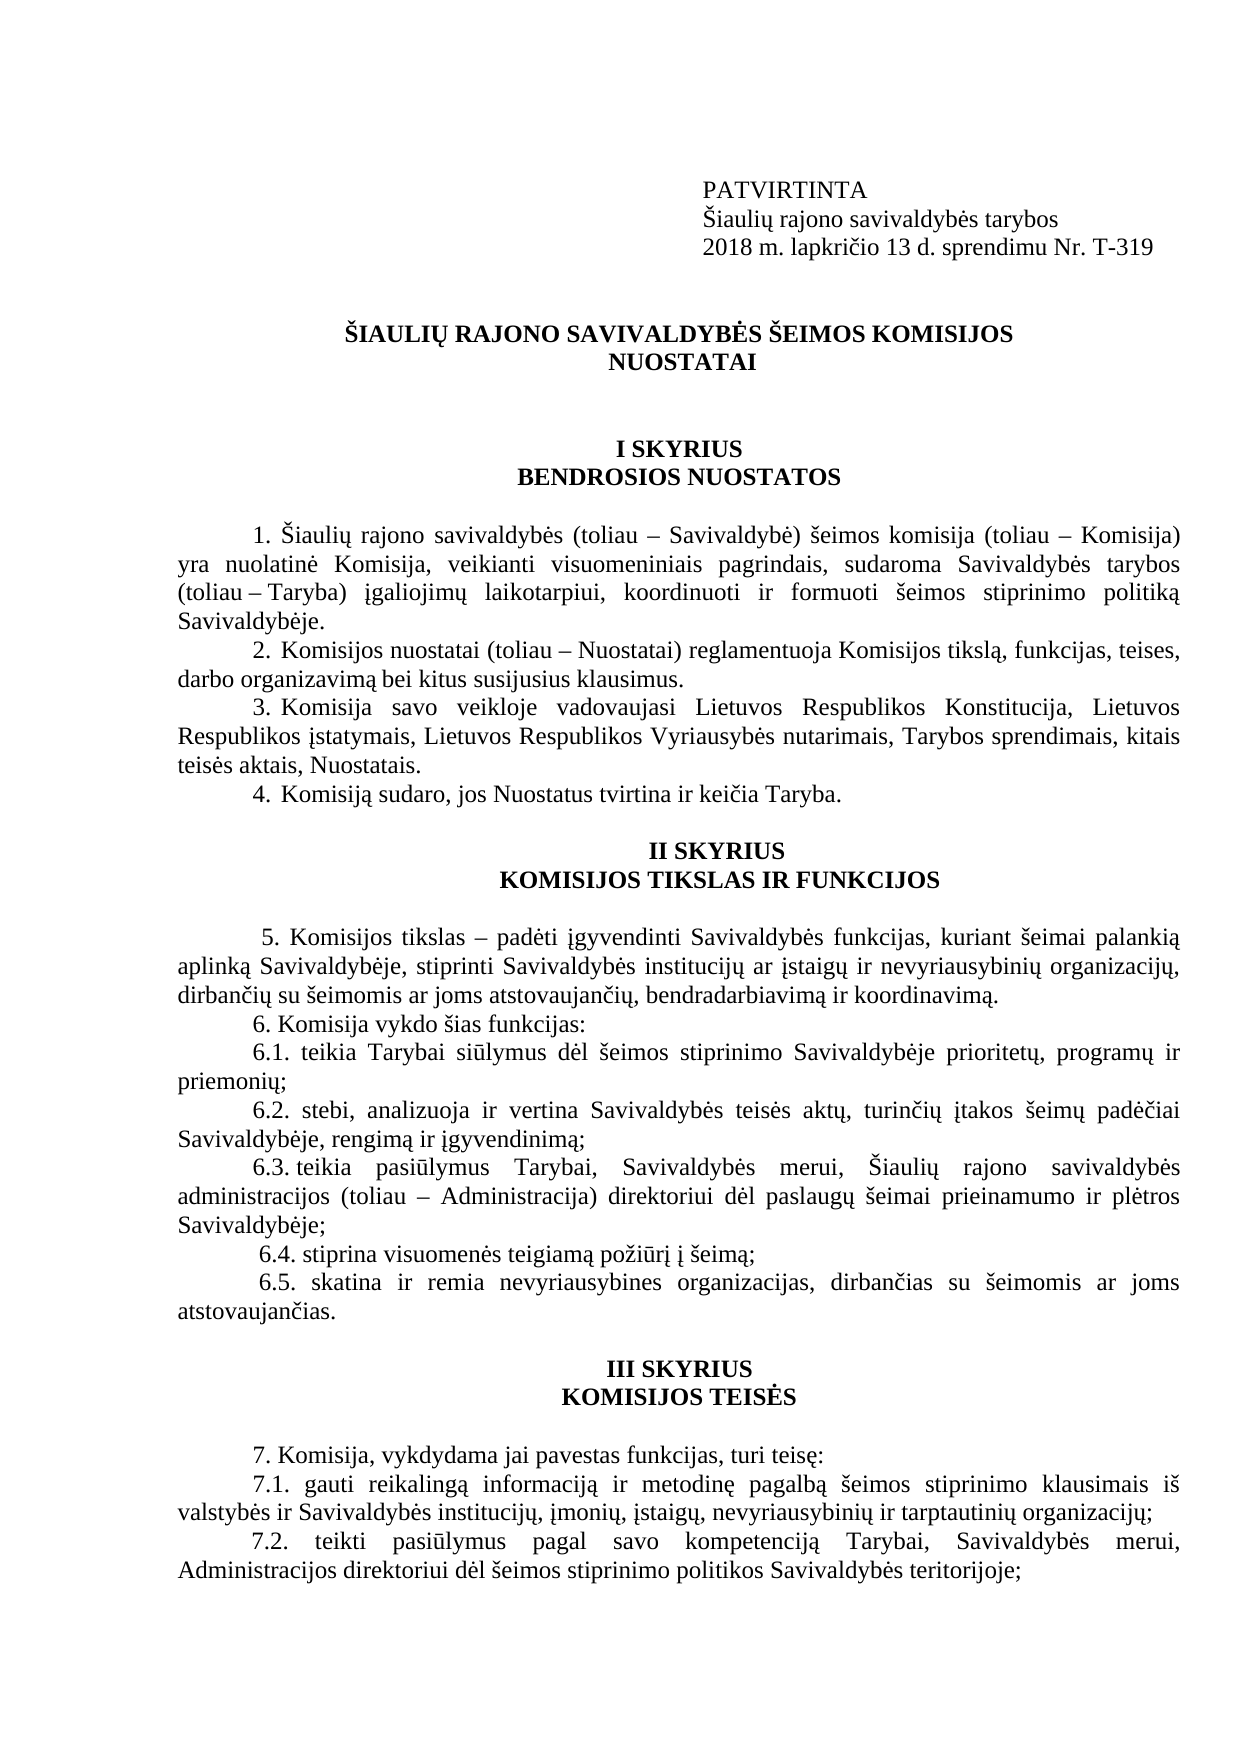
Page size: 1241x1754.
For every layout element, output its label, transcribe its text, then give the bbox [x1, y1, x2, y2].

text Šiaulių rajono savivaldybės tarybos [702, 204, 1181, 232]
text NUOSTATAI [177, 347, 1181, 376]
text 6.3. teikia pasiūlymus Tarybai, Savivaldybės merui, Šiaulių rajono savivaldybės administracijos (toliau – Administracija) direktoriui dėl paslaugų šeimai prieinamumo ir plėtros Savivaldybėje; [177, 1152, 1181, 1239]
text 2018 m. lapkričio 13 d. sprendimu Nr. T-319 [702, 232, 1181, 261]
text BENDROSIOS NUOSTATOS [177, 462, 1181, 491]
text 5. Komisijos tikslas – padėti įgyvendinti Savivaldybės funkcijas, kuriant šeimai palankią aplinką Savivaldybėje, stiprinti Savivaldybės institucijų ar įstaigų ir nevyriausybinių organizacijų, dirbančių su šeimomis ar joms atstovaujančių, bendradarbiavimą ir koordinavimą. [177, 922, 1181, 1009]
text 4. Komisiją sudaro, jos Nuostatus tvirtina ir keičia Taryba. [177, 779, 1181, 807]
text I SKYRIUS [177, 434, 1181, 462]
text 2. Komisijos nuostatai (toliau – Nuostatai) reglamentuoja Komisijos tikslą, funkcijas, teises, darbo organizavimą bei kitus susijusius klausimus. [177, 635, 1181, 692]
text 6.1. teikia Tarybai siūlymus dėl šeimos stiprinimo Savivaldybėje prioritetų, programų ir priemonių; [177, 1037, 1181, 1095]
text 7. Komisija, vykdydama jai pavestas funkcijas, turi teisę: [252, 1440, 1181, 1469]
text 6. Komisija vykdo šias funkcijas: [252, 1009, 1181, 1037]
text 3. Komisija savo veikloje vadovaujasi Lietuvos Respublikos Konstitucija, Lietuvos Respublikos įstatymais, Lietuvos Respublikos Vyriausybės nutarimais, Tarybos sprendimais, kitais teisės aktais, Nuostatais. [177, 692, 1181, 779]
text III SKYRIUS [177, 1354, 1181, 1382]
text ŠIAULIŲ RAJONO SAVIVALDYBĖS ŠEIMOS KOMISIJOS [177, 319, 1181, 347]
text II SKYRIUS [177, 836, 1181, 865]
text KOMISIJOS TIKSLAS IR FUNKCIJOS [177, 865, 1181, 894]
text KOMISIJOS TEISĖS [177, 1382, 1181, 1411]
text 6.5. skatina ir remia nevyriausybines organizacijas, dirbančias su šeimomis ar joms atstovaujančias. [177, 1267, 1181, 1325]
text PATVIRTINTA [702, 175, 1181, 204]
text 1. Šiaulių rajono savivaldybės (toliau – Savivaldybė) šeimos komisija (toliau – Komisija) yra nuolatinė Komisija, veikianti visuomeniniais pagrindais, sudaroma Savivaldybės tarybos (toliau – Taryba) įgaliojimų laikotarpiui, koordinuoti ir formuoti šeimos stiprinimo politiką Savivaldybėje. [177, 520, 1181, 635]
text 6.2. stebi, analizuoja ir vertina Savivaldybės teisės aktų, turinčių įtakos šeimų padėčiai Savivaldybėje, rengimą ir įgyvendinimą; [177, 1095, 1181, 1152]
text 6.4. stiprina visuomenės teigiamą požiūrį į šeimą; [258, 1239, 1181, 1267]
text 7.1. gauti reikalingą informaciją ir metodinę pagalbą šeimos stiprinimo klausimais iš valstybės ir Savivaldybės institucijų, įmonių, įstaigų, nevyriausybinių ir tarptautinių organizacijų; [177, 1469, 1181, 1526]
text 7.2. teikti pasiūlymus pagal savo kompetenciją Tarybai, Savivaldybės merui, Administracijos direktoriui dėl šeimos stiprinimo politikos Savivaldybės teritorijoje; [177, 1526, 1181, 1584]
